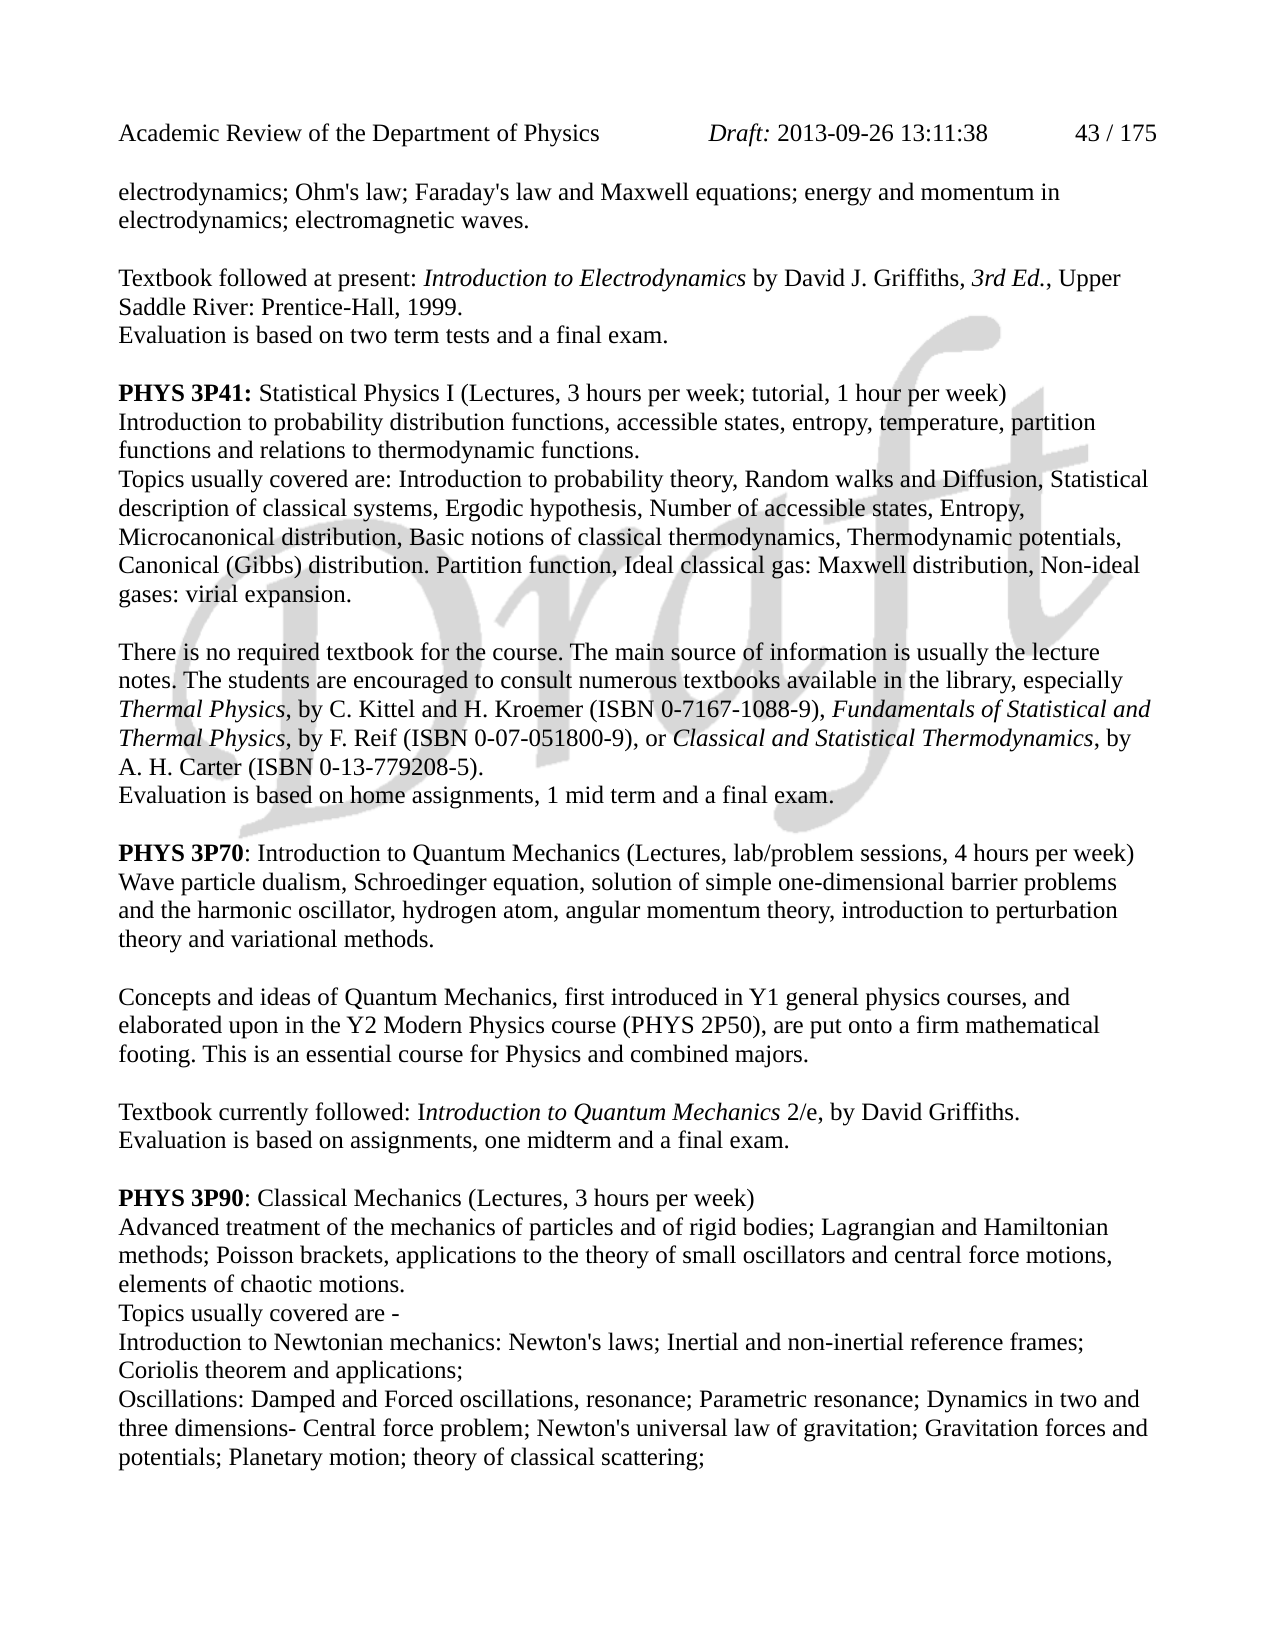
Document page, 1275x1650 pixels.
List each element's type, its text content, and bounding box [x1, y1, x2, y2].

text Textbook followed at present: Introduction to Electrodynamics by David J. Griffiths, 3rd Ed., Upper Saddle River: Prentice-Hall, 1999. [118, 263, 1157, 321]
text Evaluation is based on assignments, one midterm and a final exam. [118, 1126, 1157, 1154]
picture [118, 118, 1157, 177]
picture [118, 234, 1157, 263]
text Topics usually covered are: Introduction to probability theory, Random walks and Diffusion, Statistical description of classical systems, Ergodic hypothesis, Number of accessible states, Entropy, Microcanonical distribution, Basic notions of classical thermodynamics, Thermodynamic potentials, Canonical (Gibbs) distribution. Partition function, Ideal classical gas: Maxwell distribution, Non-ideal gases: virial expansion. [118, 464, 1157, 608]
text Wave particle dualism, Schroedinger equation, solution of simple one-dimensional barrier problems and the harmonic oscillator, hydrogen atom, angular momentum theory, introduction to perturbation theory and variational methods. [118, 867, 1157, 953]
text Textbook currently followed: Introduction to Quantum Mechanics 2/e, by David Griffiths. [118, 1097, 1157, 1126]
picture [118, 608, 1157, 637]
text Oscillations: Damped and Forced oscillations, resonance; Parametric resonance; Dynamics in two and three dimensions- Central force problem; Newton's universal law of gravitation; Gravitation forces and potentials; Planetary motion; theory of classical scattering; [118, 1384, 1157, 1471]
text Concepts and ideas of Quantum Mechanics, first introduced in Y1 general physics courses, and elaborated upon in the Y2 Modern Physics course (PHYS 2P50), are put onto a firm mathematical footing. This is an essential course for Physics and combined majors. [118, 982, 1157, 1068]
picture [118, 1068, 1157, 1097]
text Topics usually covered are - [118, 1298, 1157, 1327]
picture [118, 953, 1157, 982]
text Evaluation is based on home assignments, 1 mid term and a final exam. [118, 781, 1157, 809]
text Evaluation is based on two term tests and a final exam. [118, 321, 1157, 349]
text There is no required textbook for the course. The main source of information is usually the lecture notes. The students are encouraged to consult numerous textbooks available in the library, especially Thermal Physics, by C. Kittel and H. Kroemer (ISBN 0-7167-1088-9), Fundamentals of Statistical and Thermal Physics, by F. Reif (ISBN 0-07-051800-9), or Classical and Statistical Thermodynamics, by A. H. Carter (ISBN 0-13-779208-5). [118, 637, 1157, 781]
text PHYS 3P70: Introduction to Quantum Mechanics (Lectures, lab/problem sessions, 4 hours per week) [118, 838, 1157, 867]
picture [118, 1154, 1157, 1183]
text PHYS 3P90: Classical Mechanics (Lectures, 3 hours per week) [118, 1183, 1157, 1212]
picture [118, 809, 1157, 838]
text Introduction to probability distribution functions, accessible states, entropy, temperature, partition functions and relations to thermodynamic functions. [118, 407, 1157, 464]
text Introduction to Newtonian mechanics: Newton's laws; Inertial and non-inertial reference frames; Coriolis theorem and applications; [118, 1327, 1157, 1384]
picture [118, 349, 1157, 378]
text PHYS 3P41: Statistical Physics I (Lectures, 3 hours per week; tutorial, 1 hour per week) [118, 378, 1157, 407]
picture [118, 1471, 1157, 1532]
text electrodynamics; Ohm's law; Faraday's law and Maxwell equations; energy and momentum in electrodynamics; electromagnetic waves. [118, 177, 1157, 234]
text Advanced treatment of the mechanics of particles and of rigid bodies; Lagrangian and Hamiltonian methods; Poisson brackets, applications to the theory of small oscillators and central force motions, elements of chaotic motions. [118, 1212, 1157, 1298]
